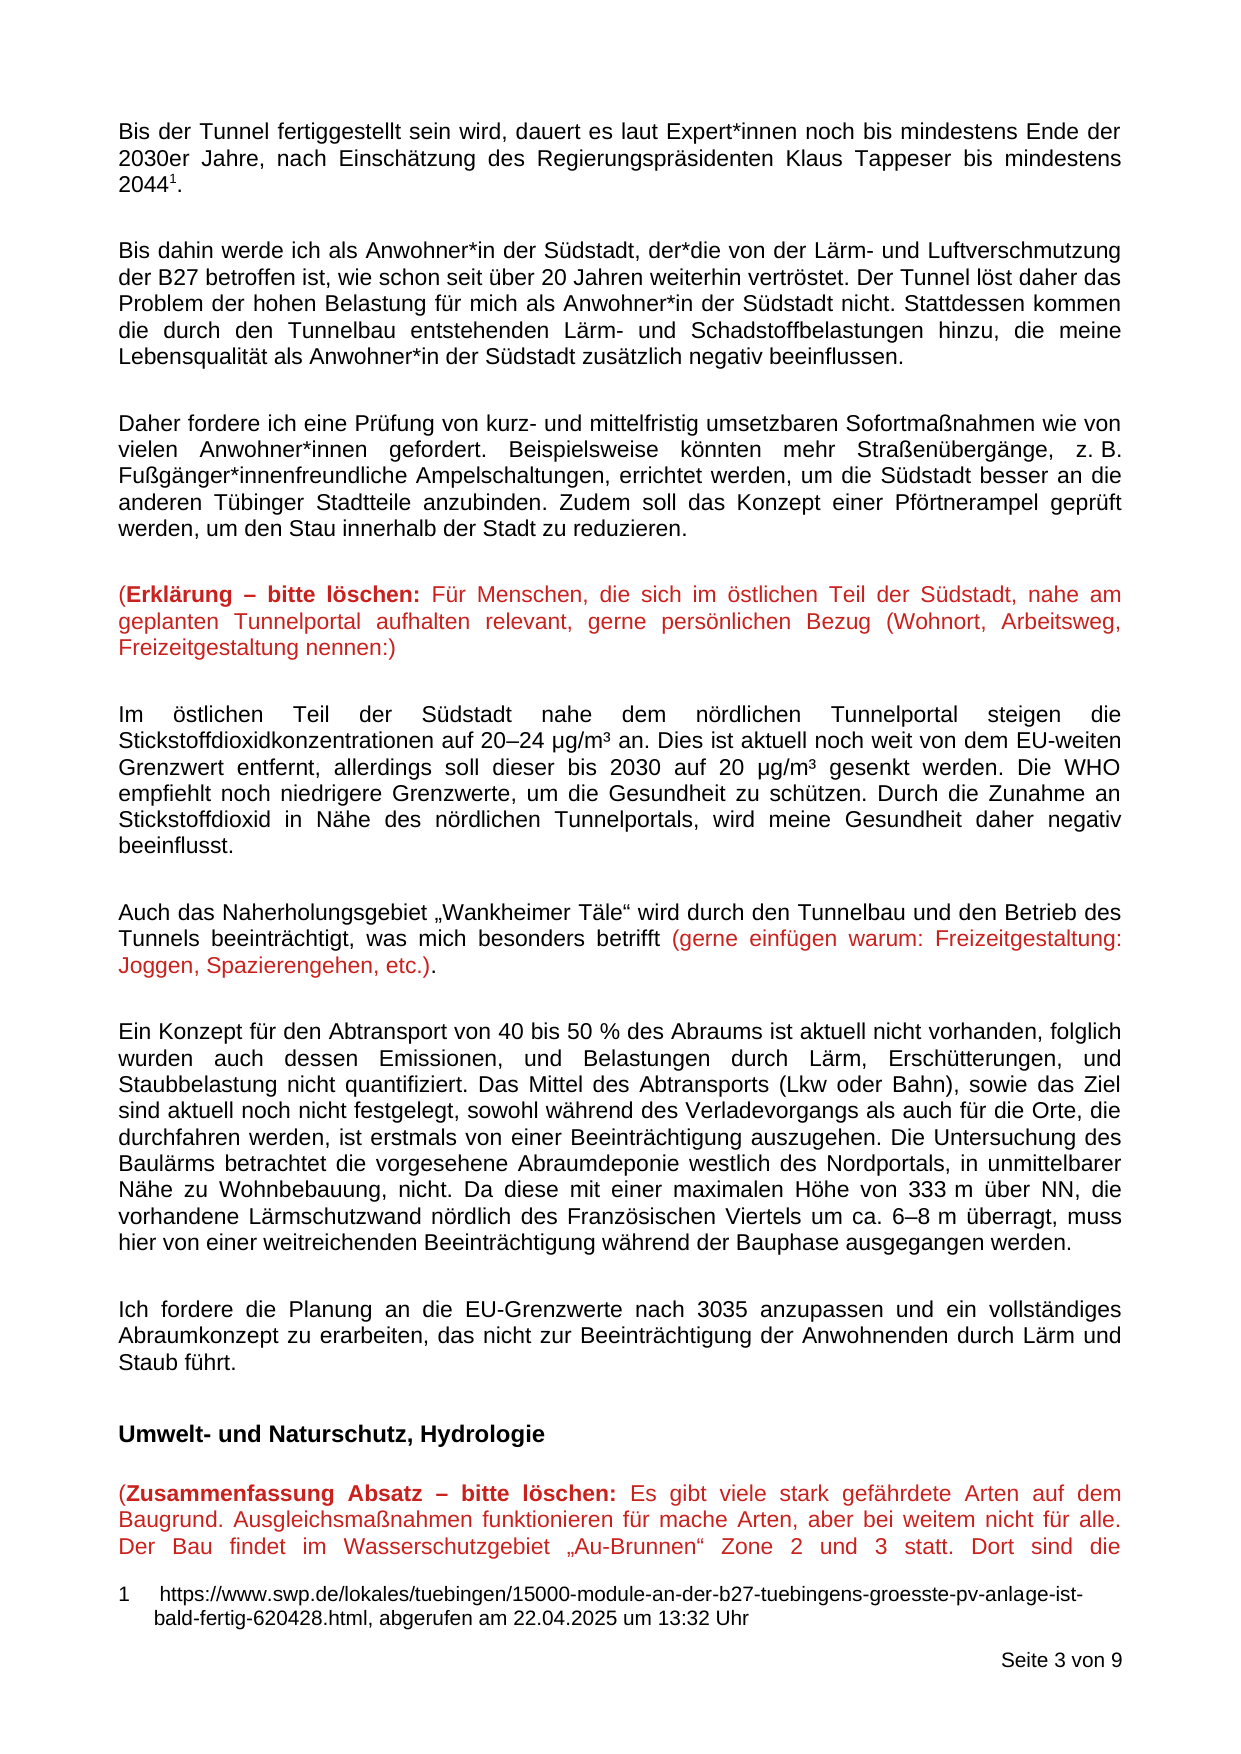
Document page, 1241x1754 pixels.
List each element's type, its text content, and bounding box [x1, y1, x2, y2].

text Ich fordere die Planung an die EU-Grenzwerte nach 3035 anzupassen und ein vollständiges Abraumkonzept zu erarbeiten, das nicht zur Beeinträchtigung der Anwohnenden durch Lärm und Staub führt. [118, 1296, 1122, 1375]
text Bis dahin werde ich als Anwohner*in der Südstadt, der*die von der Lärm- und Luftverschmutzung der B27 betroffen ist, wie schon seit über 20 Jahren weiterhin vertröstet. Der Tunnel löst daher das Problem der hohen Belastung für mich als Anwohner*in der Südstadt nicht. Stattdessen kommen die durch den Tunnelbau entstehenden Lärm- und Schadstoffbelastungen hinzu, die meine Lebensqualität als Anwohner*in der Südstadt zusätzlich negativ beeinflussen. [118, 237, 1122, 369]
text Auch das Naherholungsgebiet „Wankheimer Täle“ wird durch den Tunnelbau und den Betrieb des Tunnels beeinträchtigt, was mich besonders betrifft (gerne einfügen warum: Freizeitgestaltung: Joggen, Spazierengehen, etc.). [118, 899, 1122, 978]
text https://www.swp.de/lokales/tuebingen/15000-module-an-der-b27-tuebingens-groesste-pv-anla­g­e­-ist-bald-fertig-620428.html, abgerufen am 22.04.2025 um 13:32 Uhr [118, 1582, 1122, 1630]
text Ein Konzept für den Abtransport von 40 bis 50 % des Abraums ist aktuell nicht vorhanden, folglich wurden auch dessen Emissionen, und Belastungen durch Lärm, Erschütterungen, und Staubbelastung nicht quantifiziert. Das Mittel des Abtransports (Lkw oder Bahn), sowie das Ziel sind aktuell noch nicht festgelegt, sowohl während des Verladevorgangs als auch für die Orte, die durchfahren werden, ist erstmals von einer Beeinträchtigung auszugehen. Die Untersuchung des Baulärms betrachtet die vorgesehene Abraumdeponie westlich des Nordportals, in unmittelbarer Nähe zu Wohnbebauung, nicht. Da diese mit einer maximalen Höhe von 333 m über NN, die vorhandene Lärmschutzwand nördlich des Französischen Viertels um ca. 6–8 m überragt, muss hier von einer weitreichenden Beeinträchtigung während der Bauphase ausgegangen werden. [118, 1018, 1122, 1256]
text Bis der Tunnel fertiggestellt sein wird, dauert es laut Expert*innen noch bis mindestens Ende der 2030er Jahre, nach Einschätzung des Regierungspräsidenten Klaus Tappeser bis mindestens 2044. [118, 118, 1122, 197]
text Im östlichen Teil der Südstadt nahe dem nördlichen Tunnelportal steigen die Stickstoffdioxidkonzentrationen auf 20–24 μg/m³ an. Dies ist aktuell noch weit von dem EU-weiten Grenzwert entfernt, allerdings soll dieser bis 2030 auf 20 μg/m³ gesenkt werden. Die WHO empfiehlt noch niedrigere Grenzwerte, um die Gesundheit zu schützen. Durch die Zunahme an Stickstoffdioxid in Nähe des nördlichen Tunnelportals, wird meine Gesundheit daher negativ beeinflusst. [118, 701, 1122, 859]
subtitle Umwelt- und Naturschutz, Hydrologie [118, 1420, 1122, 1447]
text Daher fordere ich eine Prüfung von kurz- und mittelfristig umsetzbaren Sofortmaßnahmen wie von vielen Anwohner*innen gefordert. Beispielsweise könnten mehr Straßenübergänge, z. B. Fußgänger*innenfreundliche Ampelschaltungen, errichtet werden, um die Südstadt besser an die anderen Tübinger Stadtteile anzubinden. Zudem soll das Konzept einer Pförtnerampel geprüft werden, um den Stau innerhalb der Stadt zu reduzieren. [118, 409, 1122, 541]
text (Erklärung – bitte löschen: Für Menschen, die sich im östlichen Teil der Südstadt, nahe am geplanten Tunnelportal aufhalten relevant, gerne persönlichen Bezug (Wohnort, Arbeitsweg, Freizeitgestaltung nennen:) [118, 581, 1122, 661]
text (Zusammenfassung Absatz – bitte löschen: Es gibt viele stark gefährdete Arten auf dem Baugrund. Ausgleichsmaßnahmen funktionieren für mache Arten, aber bei weitem nicht für alle. Der Bau findet im Wasserschutzgebiet „Au-Brunnen“ Zone 2 und 3 statt. Dort sind die [118, 1480, 1122, 1559]
